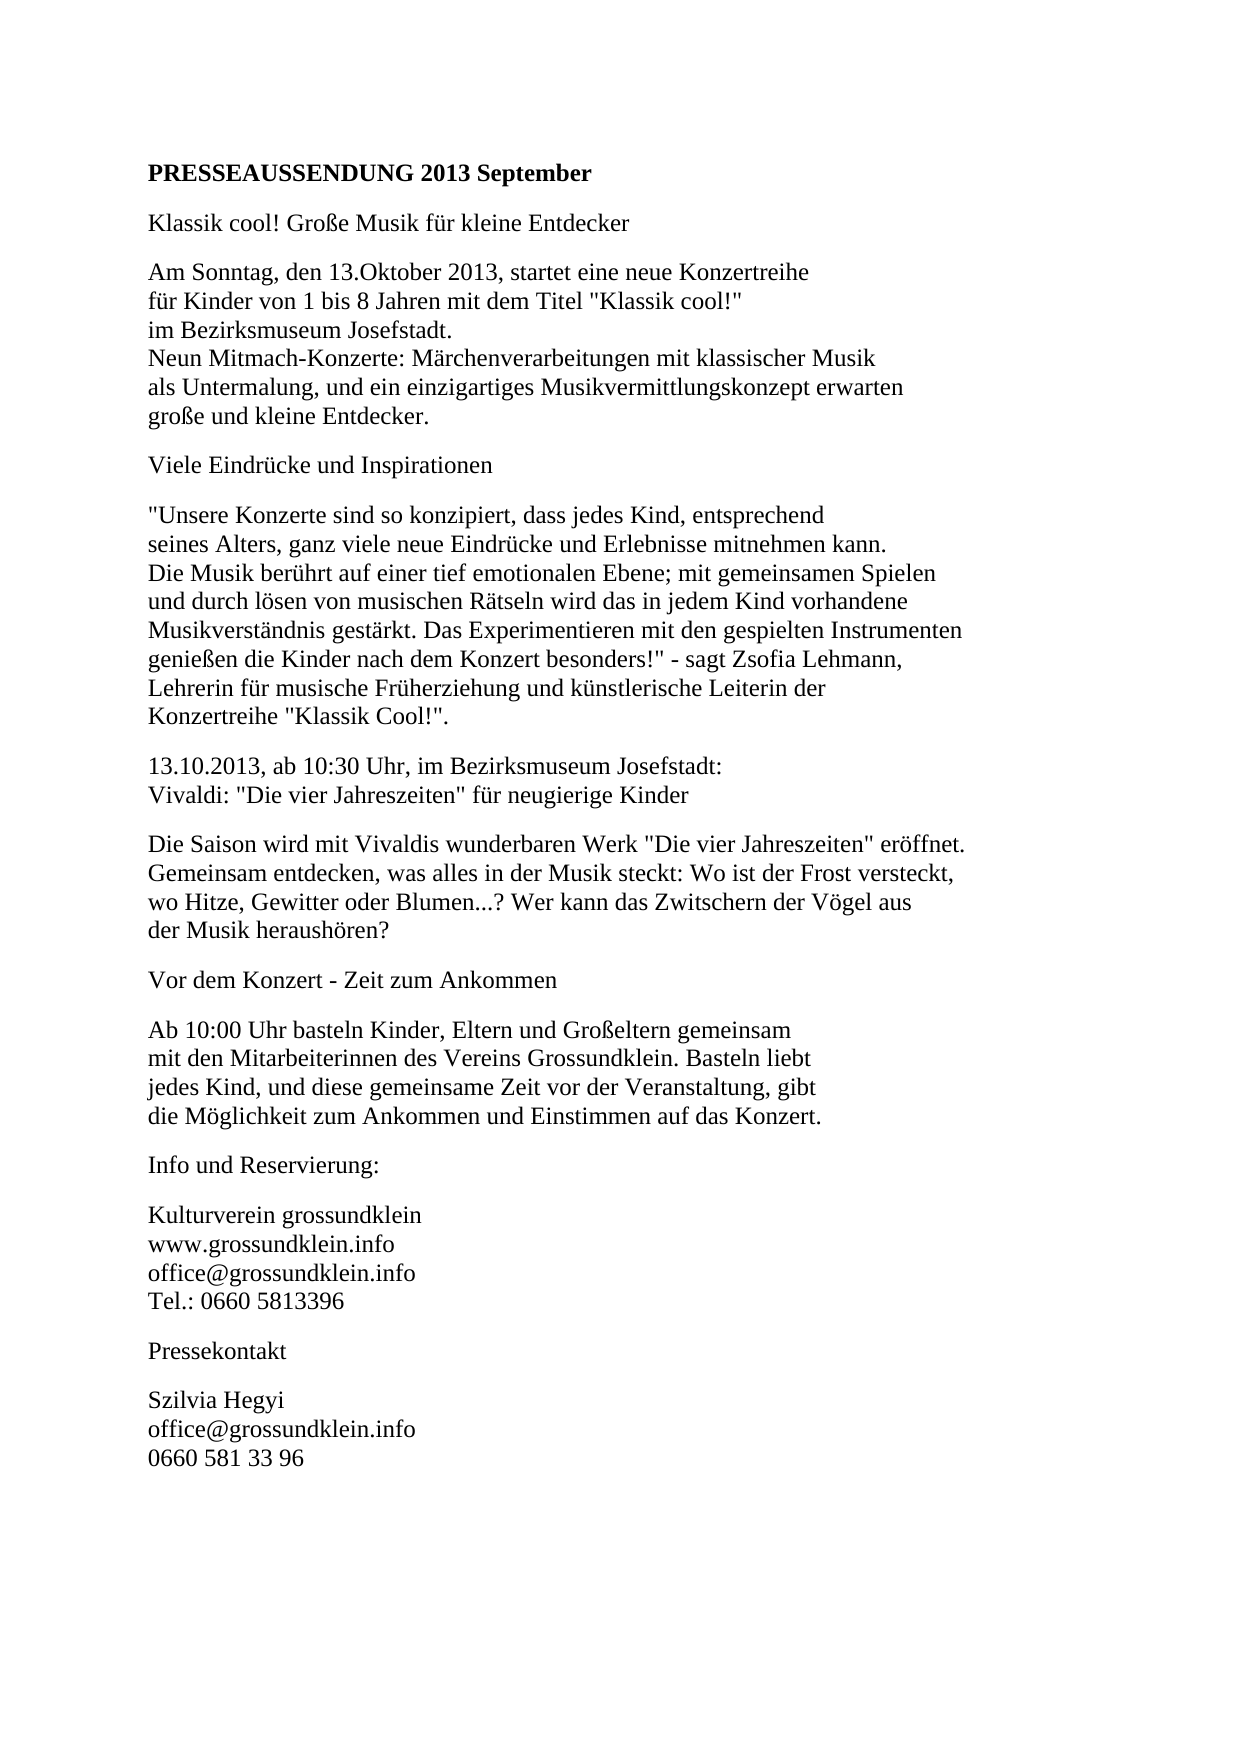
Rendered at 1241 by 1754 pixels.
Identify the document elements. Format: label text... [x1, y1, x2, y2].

text 13.10.2013, ab 10:30 Uhr, im Bezirksmuseum Josefstadt: Vivaldi: "Die vier Jahreszeiten" für neugierige Kinder [148, 751, 1093, 808]
text Die Saison wird mit Vivaldis wunderbaren Werk "Die vier Jahreszeiten" eröffnet. Gemeinsam entdecken, was alles in der Musik steckt: Wo ist der Frost versteckt, wo Hitze, Gewitter oder Blumen...? Wer kann das Zwitschern der Vögel aus der Musik heraushören? [148, 829, 1093, 944]
text Vor dem Konzert - Zeit zum Ankommen [148, 965, 1093, 994]
text "Unsere Konzerte sind so konzipiert, dass jedes Kind, entsprechend seines Alters, ganz viele neue Eindrücke und Erlebnisse mitnehmen kann. Die Musik berührt auf einer tief emotionalen Ebene; mit gemeinsamen Spielen und durch lösen von musischen Rätseln wird das in jedem Kind vorhandene Musikverständnis gestärkt. Das Experimentieren mit den gespielten Instrumenten genießen die Kinder nach dem Konzert besonders!" - sagt Zsofia Lehmann, Lehrerin für musische Früherziehung und künstlerische Leiterin der Konzertreihe "Klassik Cool!". [148, 500, 1093, 730]
text Am Sonntag, den 13.Oktober 2013, startet eine neue Konzertreihe für Kinder von 1 bis 8 Jahren mit dem Titel "Klassik cool!" im Bezirksmuseum Josefstadt. Neun Mitmach-Konzerte: Märchenverarbeitungen mit klassischer Musik als Untermalung, und ein einzigartiges Musikvermittlungskonzept erwarten große und kleine Entdecker. [148, 257, 1093, 430]
text Szilvia Hegyi office@grossundklein.info 0660 581 33 96 [148, 1386, 1093, 1472]
text Klassik cool! Große Musik für kleine Entdecker [148, 208, 1093, 236]
text Info und Reservierung: [148, 1151, 1093, 1179]
text Kulturverein grossundklein www.grossundklein.info office@grossundklein.info Tel.: 0660 5813396 [148, 1200, 1093, 1315]
text Ab 10:00 Uhr basteln Kinder, Eltern und Großeltern gemeinsam mit den Mitarbeiterinnen des Vereins Grossundklein. Basteln liebt jedes Kind, und diese gemeinsame Zeit vor der Veranstaltung, gibt die Möglichkeit zum Ankommen und Einstimmen auf das Konzert. [148, 1015, 1093, 1130]
text Viele Eindrücke und Inspirationen [148, 451, 1093, 479]
text Pressekontakt [148, 1336, 1093, 1365]
text PRESSEAUSSENDUNG 2013 September [148, 158, 1093, 187]
